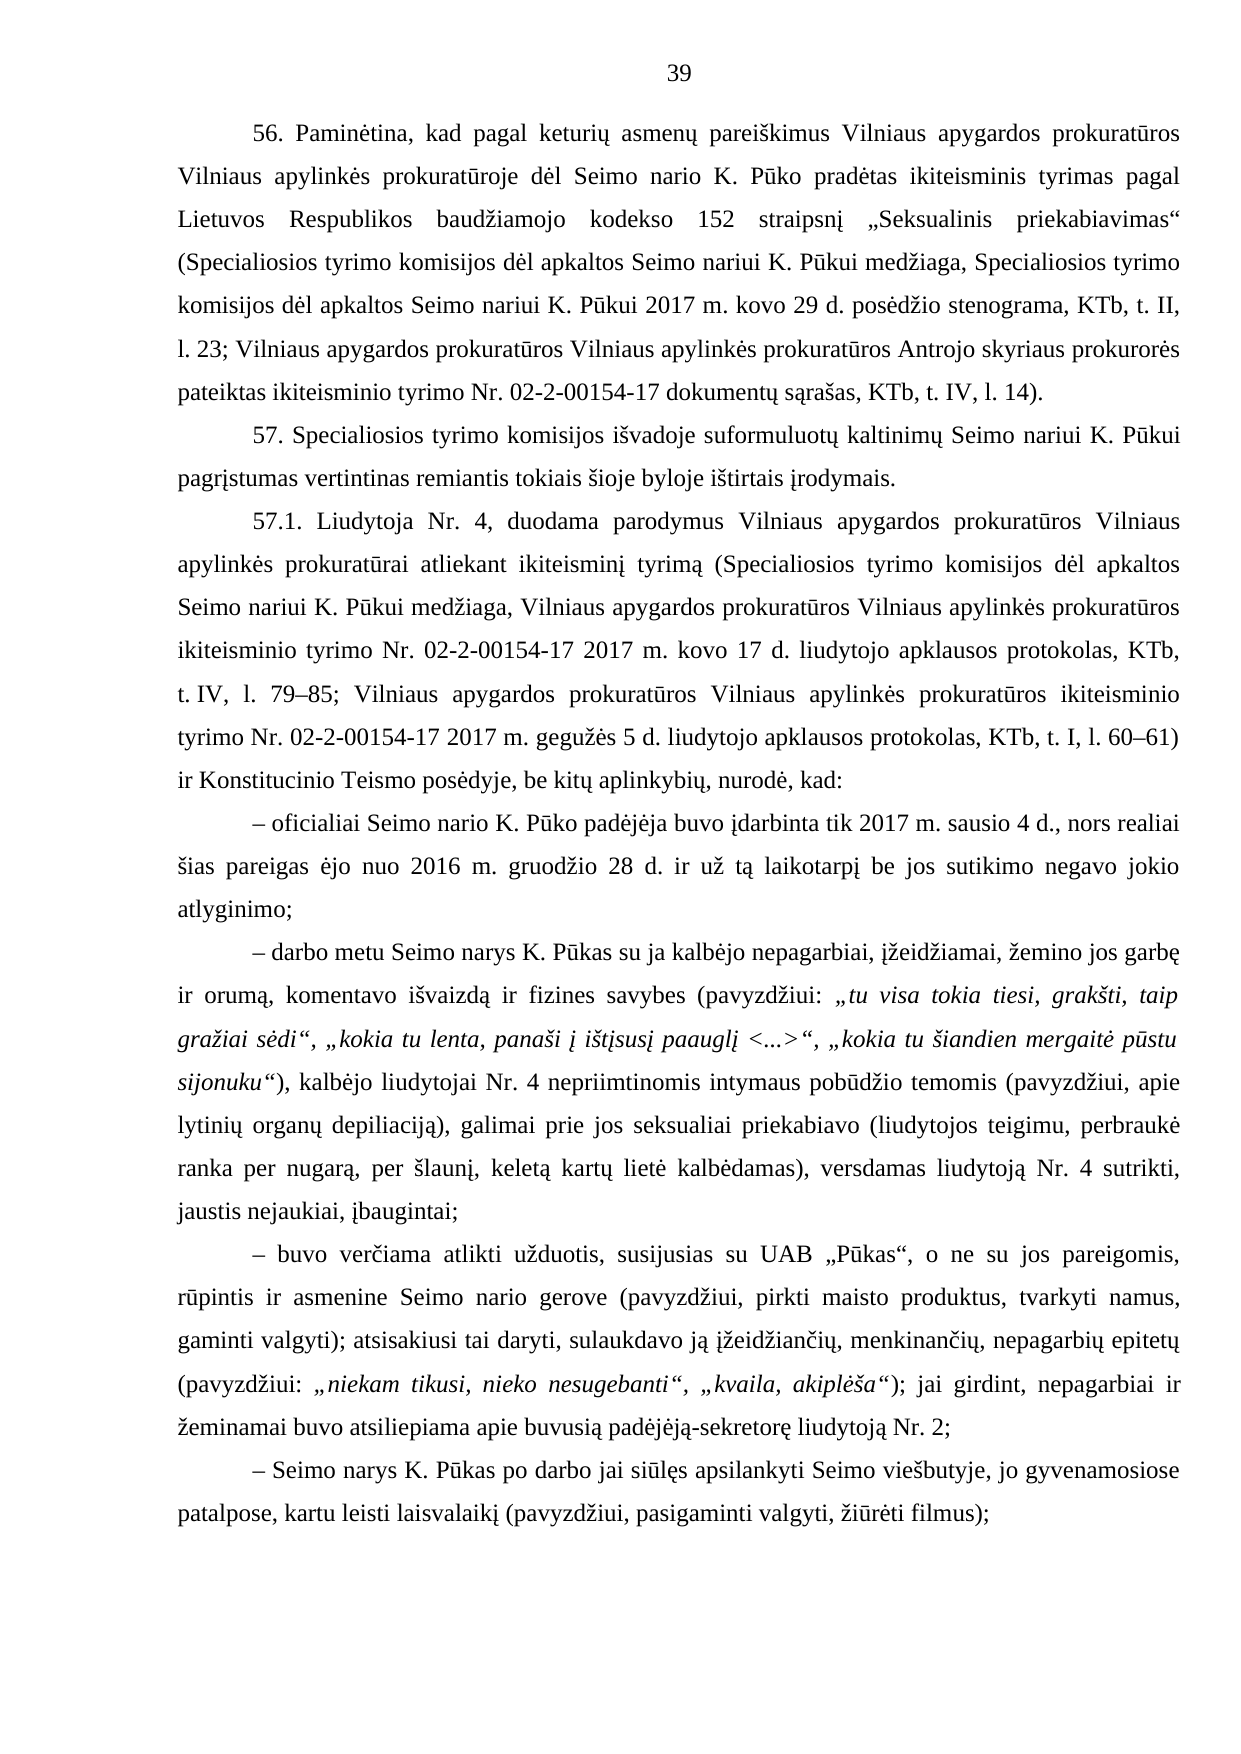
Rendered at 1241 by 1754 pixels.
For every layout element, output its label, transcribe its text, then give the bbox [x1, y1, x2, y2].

text – Seimo narys K. Pūkas po darbo jai siūlęs apsilankyti Seimo viešbutyje, jo gyvenamosiose patalpose, kartu leisti laisvalaikį (pavyzdžiui, pasigaminti valgyti, žiūrėti filmus); [177, 1455, 1181, 1527]
text 56. Paminėtina, kad pagal keturių asmenų pareiškimus Vilniaus apygardos prokuratūros Vilniaus apylinkės prokuratūroje dėl Seimo nario K. Pūko pradėtas ikiteisminis tyrimas pagal Lietuvos Respublikos baudžiamojo kodekso 152 straipsnį „Seksualinis priekabiavimas“ (Specialiosios tyrimo komisijos dėl apkaltos Seimo nariui K. Pūkui medžiaga, Specialiosios tyrimo komisijos dėl apkaltos Seimo nariui K. Pūkui 2017 m. kovo 29 d. posėdžio stenograma, KTb, t. II, l. 23; Vilniaus apygardos prokuratūros Vilniaus apylinkės prokuratūros Antrojo skyriaus prokurorės pateiktas ikiteisminio tyrimo Nr. 02-2-00154-17 dokumentų sąrašas, KTb, t. IV, l. 14). [177, 118, 1181, 406]
text 57. Specialiosios tyrimo komisijos išvadoje suformuluotų kaltinimų Seimo nariui K. Pūkui pagrįstumas vertintinas remiantis tokiais šioje byloje ištirtais įrodymais. [177, 420, 1181, 492]
text – darbo metu Seimo narys K. Pūkas su ja kalbėjo nepagarbiai, įžeidžiamai, žemino jos garbę ir orumą, komentavo išvaizdą ir fizines savybes (pavyzdžiui: „tu visa tokia tiesi, grakšti, taip gražiai sėdi“, „kokia tu lenta, panaši į ištįsusį paauglį <...>“, „kokia tu šiandien mergaitė pūstu sijonuku“), kalbėjo liudytojai Nr. 4 nepriimtinomis intymaus pobūdžio temomis (pavyzdžiui, apie lytinių organų depiliaciją), galimai prie jos seksualiai priekabiavo (liudytojos teigimu, perbraukė ranka per nugarą, per šlaunį, keletą kartų lietė kalbėdamas), versdamas liudytoją Nr. 4 sutrikti, jaustis nejaukiai, įbaugintai; [177, 937, 1181, 1225]
text 57.1. Liudytoja Nr. 4, duodama parodymus Vilniaus apygardos prokuratūros Vilniaus apylinkės prokuratūrai atliekant ikiteisminį tyrimą (Specialiosios tyrimo komisijos dėl apkaltos Seimo nariui K. Pūkui medžiaga, Vilniaus apygardos prokuratūros Vilniaus apylinkės prokuratūros ikiteisminio tyrimo Nr. 02-2-00154-17 2017 m. kovo 17 d. liudytojo apklausos protokolas, KTb, t. IV, l. 79–85; Vilniaus apygardos prokuratūros Vilniaus apylinkės prokuratūros ikiteisminio tyrimo Nr. 02-2-00154-17 2017 m. gegužės 5 d. liudytojo apklausos protokolas, KTb, t. I, l. 60–61) ir Konstitucinio Teismo posėdyje, be kitų aplinkybių, nurodė, kad: [177, 506, 1181, 794]
text – buvo verčiama atlikti užduotis, susijusias su UAB „Pūkas“, o ne su jos pareigomis, rūpintis ir asmenine Seimo nario gerove (pavyzdžiui, pirkti maisto produktus, tvarkyti namus, gaminti valgyti); atsisakiusi tai daryti, sulaukdavo ją įžeidžiančių, menkinančių, nepagarbių epitetų (pavyzdžiui: „niekam tikusi, nieko nesugebanti“, „kvaila, akiplėša“); jai girdint, nepagarbiai ir žeminamai buvo atsiliepiama apie buvusią padėjėją-sekretorę liudytoją Nr. 2; [177, 1239, 1181, 1441]
text – oficialiai Seimo nario K. Pūko padėjėja buvo įdarbinta tik 2017 m. sausio 4 d., nors realiai šias pareigas ėjo nuo 2016 m. gruodžio 28 d. ir už tą laikotarpį be jos sutikimo negavo jokio atlyginimo; [177, 808, 1181, 923]
